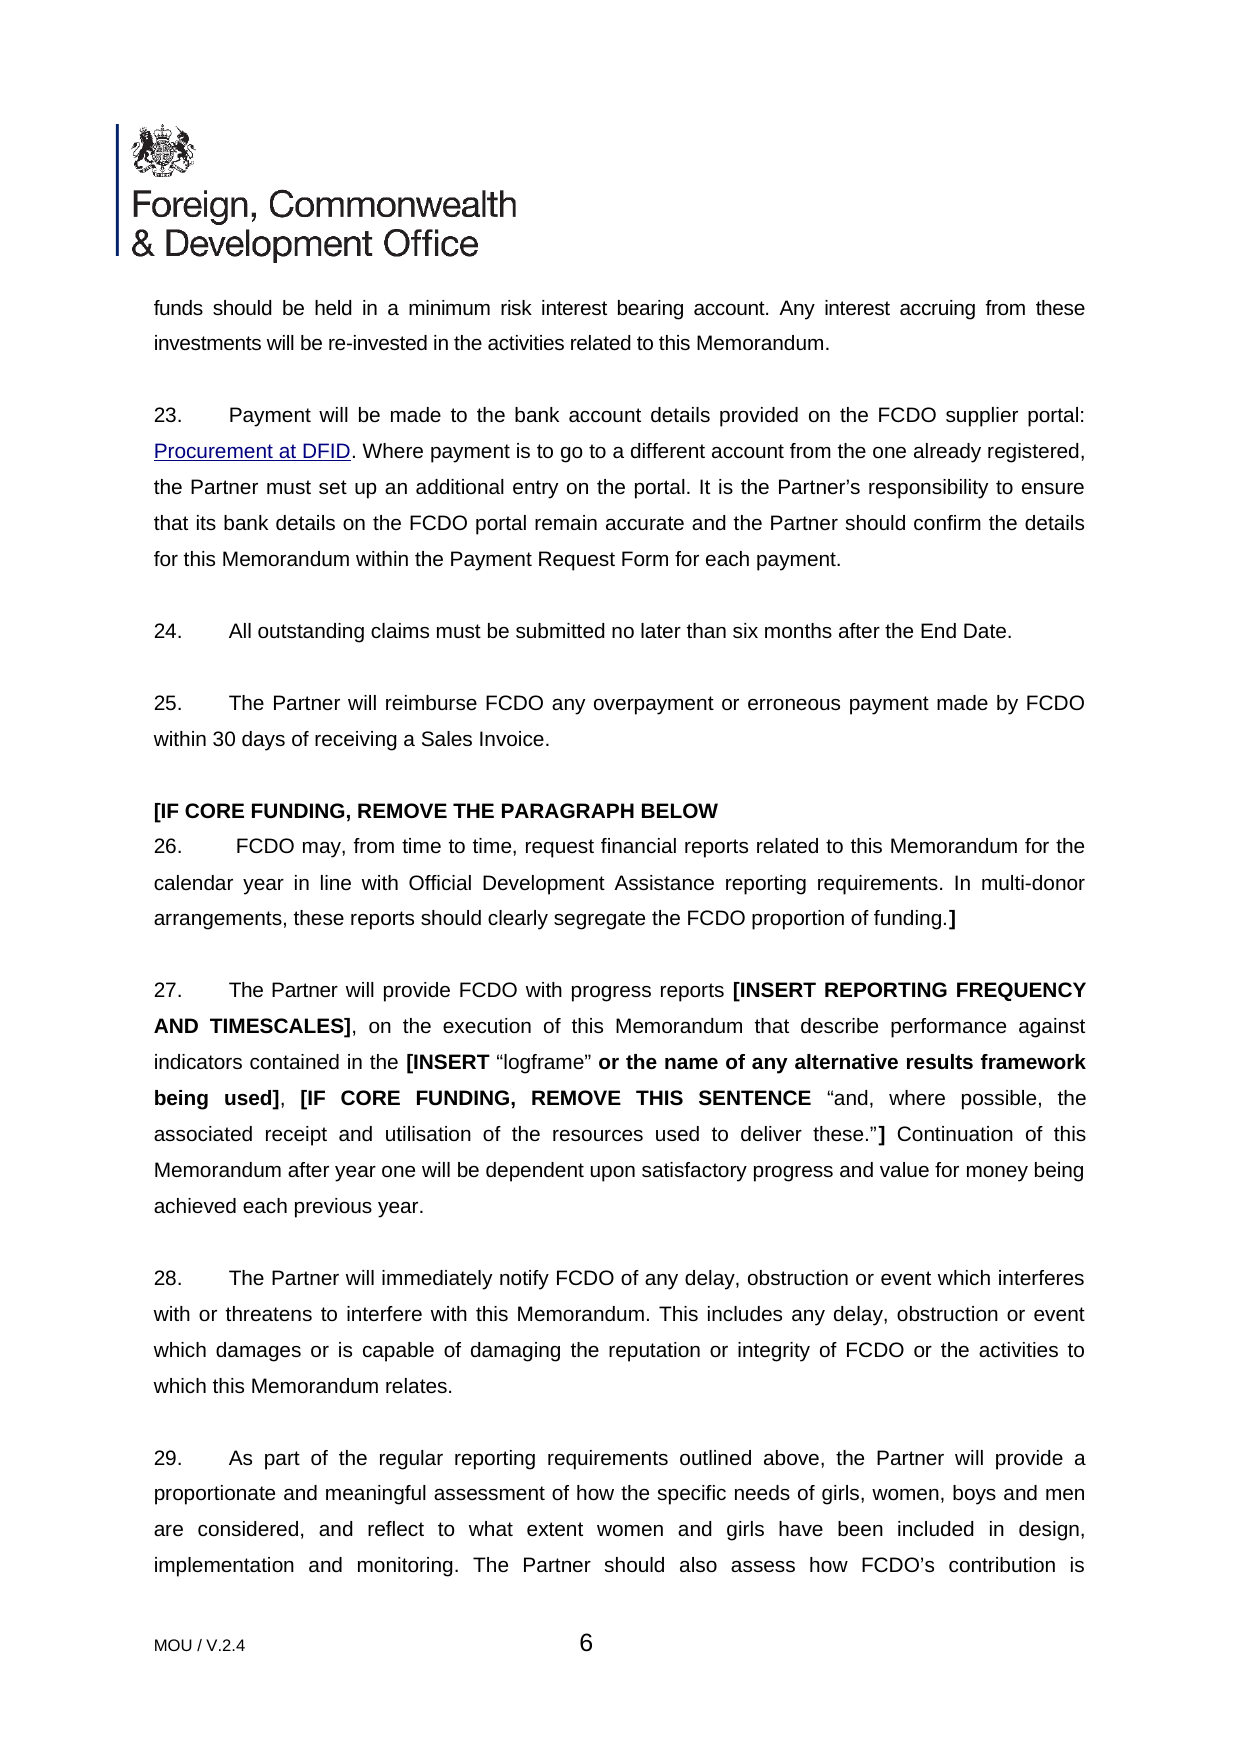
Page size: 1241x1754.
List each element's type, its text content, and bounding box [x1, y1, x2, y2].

list The Partner will immediately notify FCDO of any delay, obstruction or event which interferes with or threatens to interfere with this Memorandum. This includes any delay, obstruction or event which damages or is capable of damaging the reputation or integrity of FCDO or the activities to which this Memorandum relates. [153, 1266, 1087, 1397]
list The Partner will provide FCDO with progress reports [INSERT REPORTING FREQUENCY AND TIMESCALES], on the execution of this Memorandum that describe performance against indicators contained in the [INSERT “logframe” or the name of any alternative results framework being used], [IF CORE FUNDING, REMOVE THIS SENTENCE “and, where possible, the associated receipt and utilisation of the resources used to deliver these.”] Continuation of this Memorandum after year one will be dependent upon satisfactory progress and value for money being achieved each previous year. [153, 978, 1087, 1218]
list As part of the regular reporting requirements outlined above, the Partner will provide a proportionate and meaningful assessment of how the specific needs of girls, women, boys and men are considered, and reflect to what extent women and girls have been included in design, implementation and monitoring. The Partner should also assess how FCDO’s contribution is [153, 1445, 1087, 1577]
list funds should be held in a minimum risk interest bearing account. Any interest accruing from these investments will be re-invested in the activities related to this Memorandum. [153, 295, 1087, 355]
list All outstanding claims must be submitted no later than six months after the End Date. [153, 619, 1087, 643]
list Payment will be made to the bank account details provided on the FCDO supplier portal: Procurement at DFID. Where payment is to go to a different account from the one already registered, the Partner must set up an additional entry on the portal. It is the Partner’s responsibility to ensure that its bank details on the FCDO portal remain accurate and the Partner should confirm the details for this Memorandum within the Payment Request Form for each payment. [153, 403, 1087, 571]
text [IF CORE FUNDING, REMOVE THE PARAGRAPH BELOW [153, 798, 1087, 822]
list FCDO may, from time to time, request financial reports related to this Memorandum for the calendar year in line with Official Development Assistance reporting requirements. In multi-donor arrangements, these reports should clearly segregate the FCDO proportion of funding.] [153, 834, 1087, 930]
list The Partner will reimburse FCDO any overpayment or erroneous payment made by FCDO within 30 days of receiving a Sales Invoice. [153, 691, 1087, 751]
